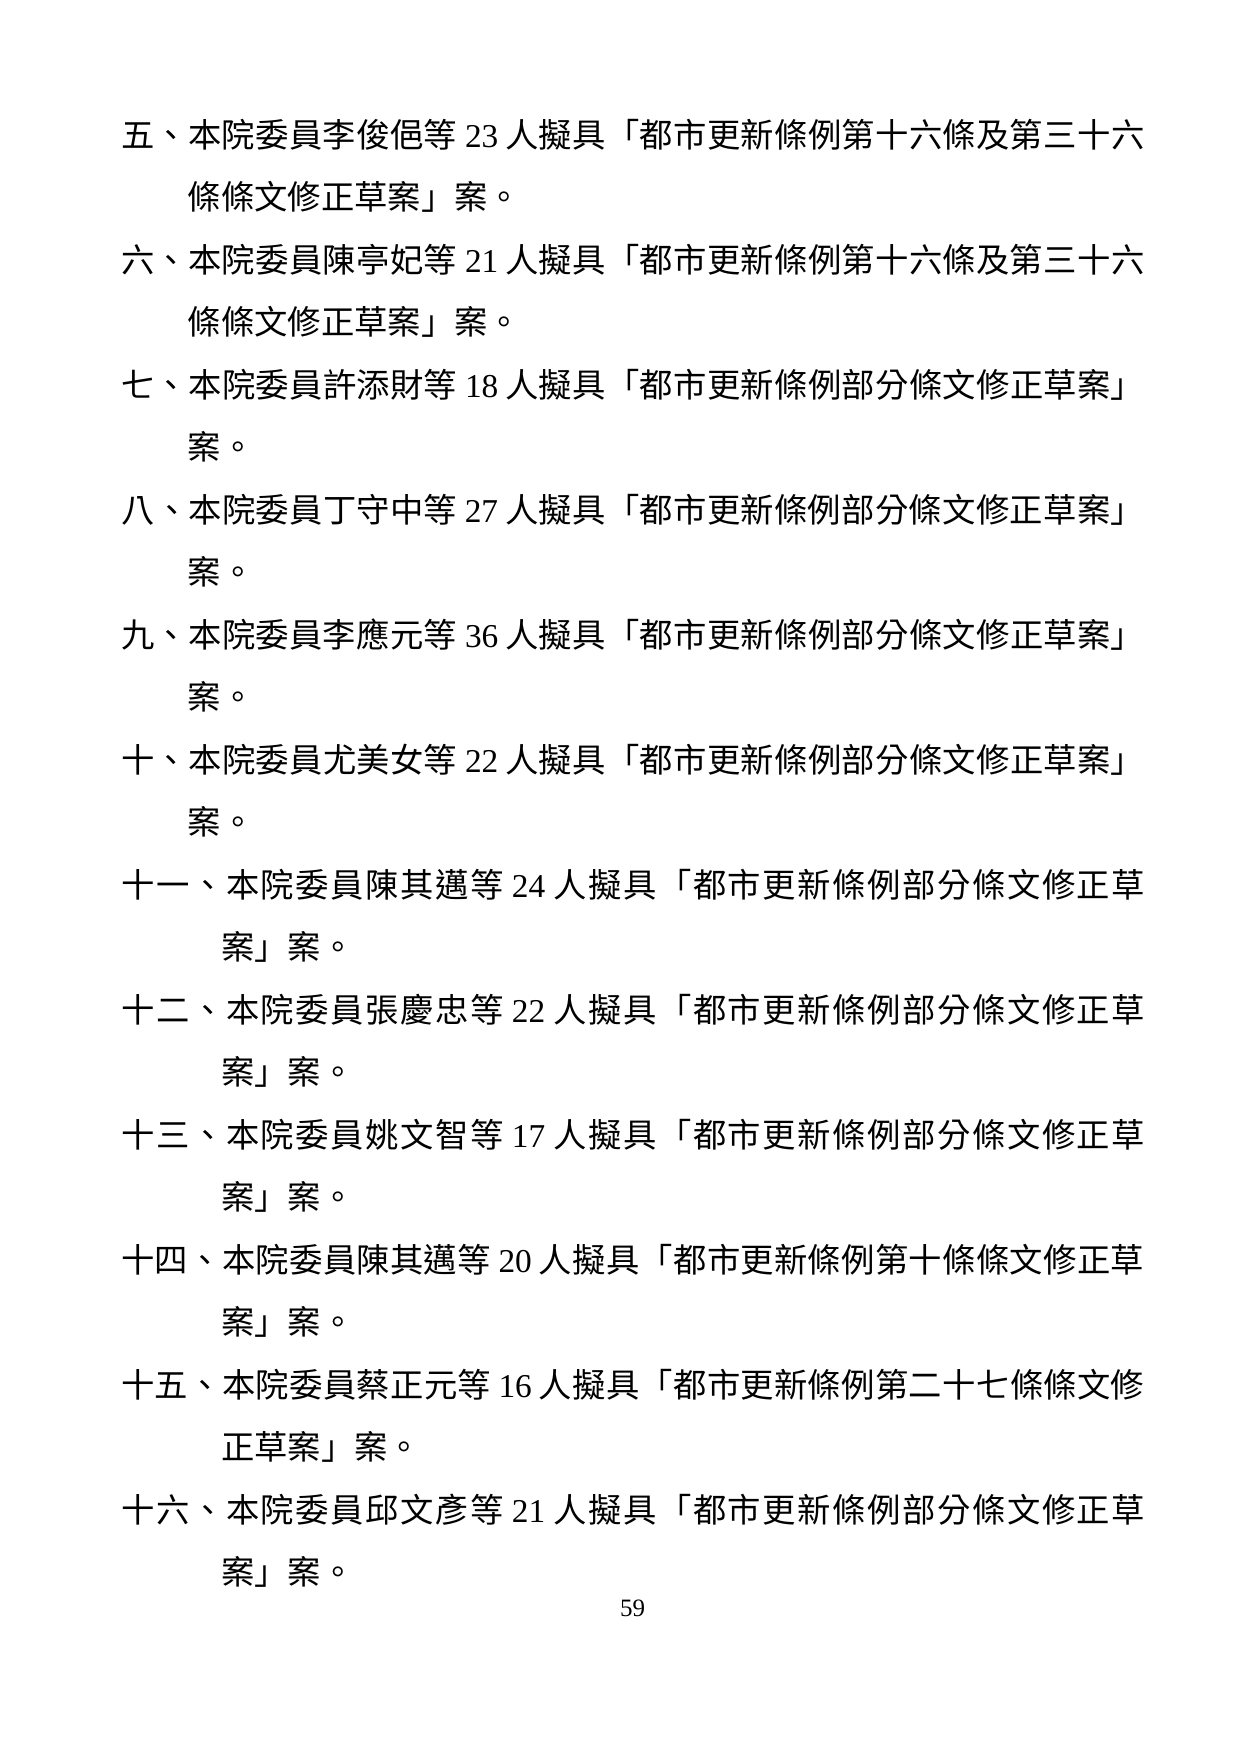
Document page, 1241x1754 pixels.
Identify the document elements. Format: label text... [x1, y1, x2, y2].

text 十一、本院委員陳其邁等24人擬具「都市更新條例部分條文修正草案」案。 [121, 841, 1145, 966]
text 八、本院委員丁守中等27人擬具「都市更新條例部分條文修正草案」案。 [121, 466, 1145, 591]
text 十六、本院委員邱文彥等21人擬具「都市更新條例部分條文修正草案」案。 [121, 1466, 1145, 1591]
text 五、本院委員李俊俋等23人擬具「都市更新條例第十六條及第三十六條條文修正草案」案。 [121, 91, 1145, 216]
text 九、本院委員李應元等36人擬具「都市更新條例部分條文修正草案」案。 [121, 591, 1145, 716]
text 十、本院委員尤美女等22人擬具「都市更新條例部分條文修正草案」案。 [121, 716, 1145, 841]
text 七、本院委員許添財等18人擬具「都市更新條例部分條文修正草案」案。 [121, 341, 1145, 466]
text 六、本院委員陳亭妃等21人擬具「都市更新條例第十六條及第三十六條條文修正草案」案。 [121, 216, 1145, 341]
text 十三、本院委員姚文智等17人擬具「都市更新條例部分條文修正草案」案。 [121, 1091, 1145, 1216]
text 十四、本院委員陳其邁等20人擬具「都市更新條例第十條條文修正草案」案。 [121, 1216, 1145, 1341]
text 十二、本院委員張慶忠等22人擬具「都市更新條例部分條文修正草案」案。 [121, 966, 1145, 1091]
text 十五、本院委員蔡正元等16人擬具「都市更新條例第二十七條條文修正草案」案。 [121, 1341, 1145, 1466]
